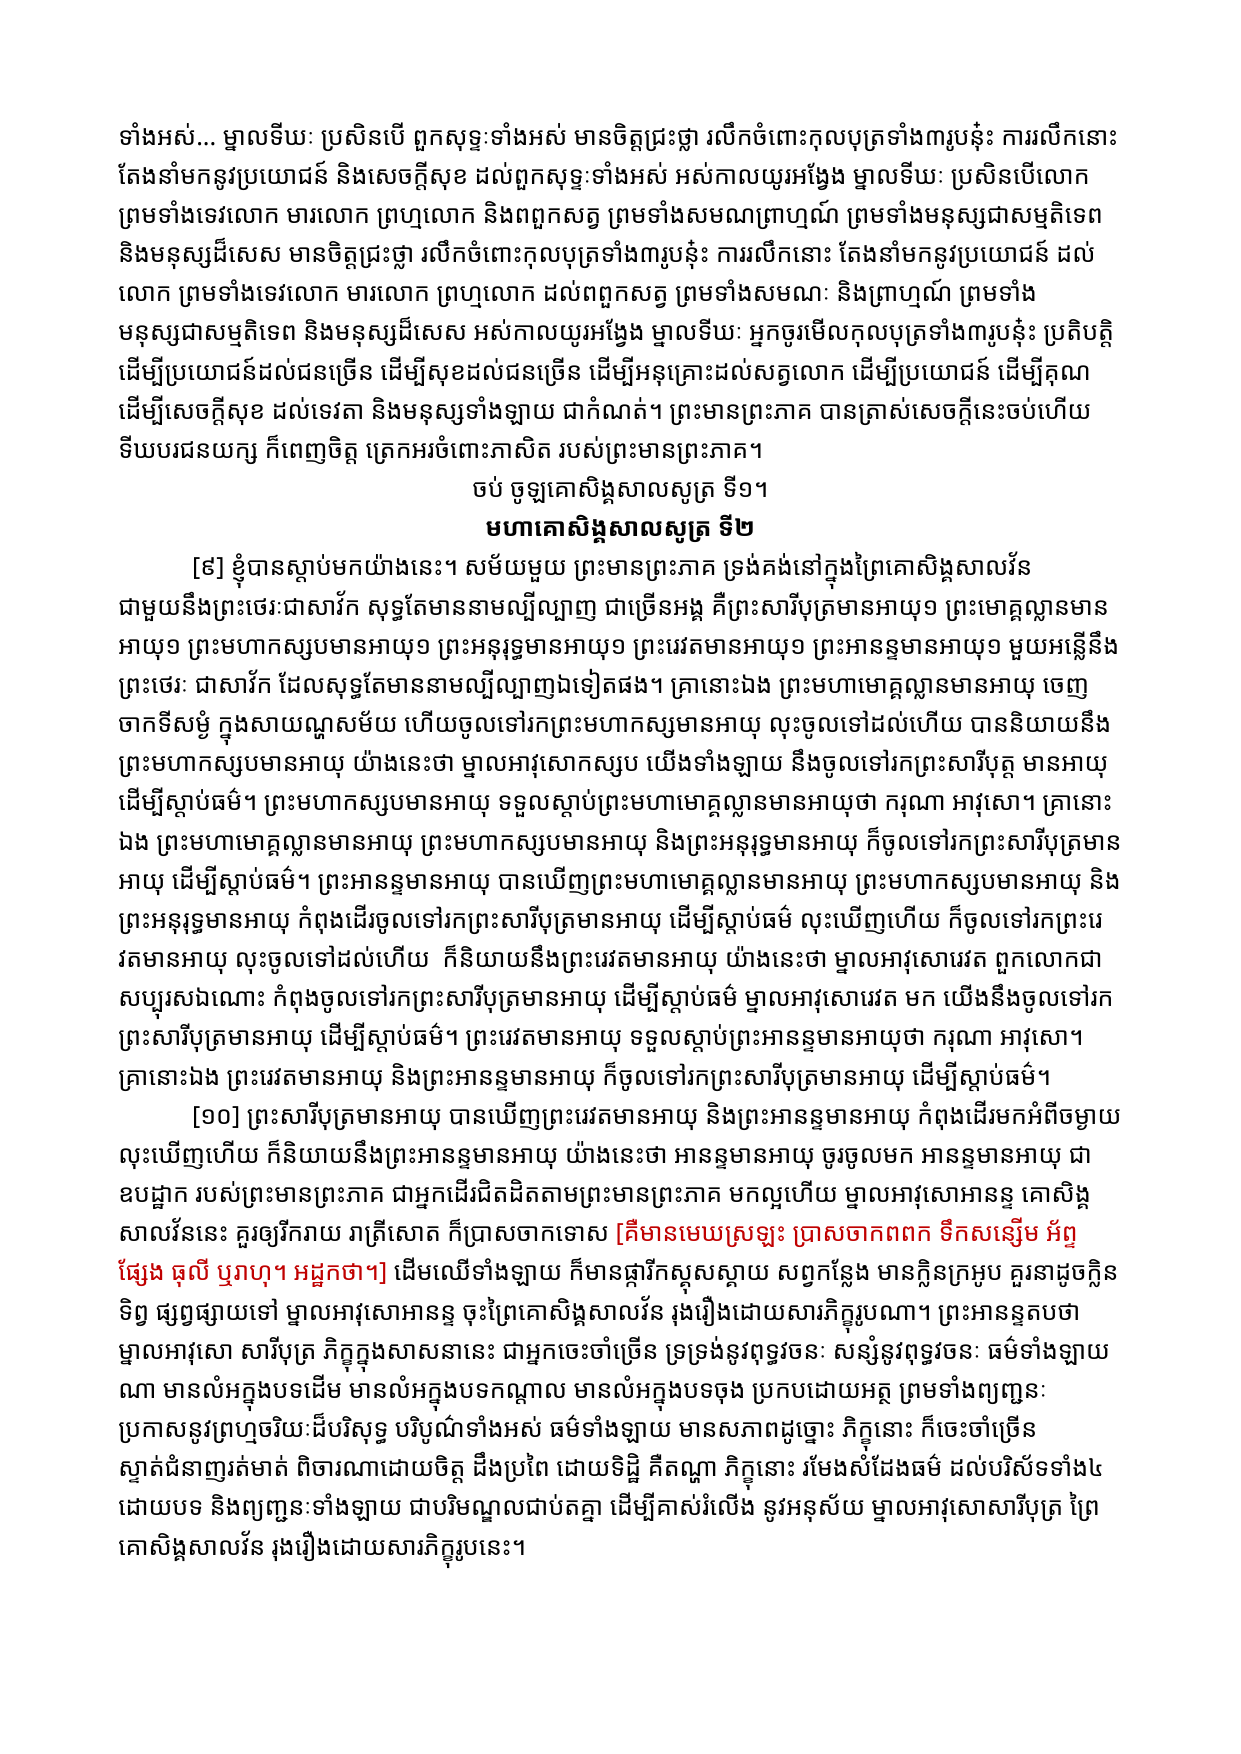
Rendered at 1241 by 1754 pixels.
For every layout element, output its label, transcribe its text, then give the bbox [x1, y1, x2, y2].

text [៩] ខ្ញុំបានស្តាប់មកយ៉ាងនេះ។ សម័យមួយ ព្រះមានព្រះភាគ ទ្រង់គង់នៅ​ក្នុង​ព្រៃ​គោសិង្គសាលវ័ន ជាមួយនឹងព្រះថេរៈ​ជាសាវ័ក សុទ្ធតែមាននាមល្បីល្បាញ ជាច្រើនអង្គ គឺ​ព្រះសារីបុត្រមានអាយុ១ ព្រះមោគ្គល្លានមានអាយុ១ ព្រះមហាកស្សបមានអាយុ១ ព្រះ​អនុរុទ្ធមានអាយុ១ ព្រះរេវតមានអាយុ១ ព្រះអានន្ទមានអាយុ១ មួយអន្លើនឹងព្រះថេរៈ​ ជាសាវ័ក ដែលសុទ្ធតែមាននាមល្បីល្បាញឯទៀតផង។ គ្រានោះឯង ព្រះមហាមោគ្គល្លាន​មានអាយុ ចេញចាកទីសម្ងំ ក្នុងសាយណ្ហសម័យ ហើយចូលទៅរកព្រះ​មហាកស្សមាន​អាយុ លុះចូលទៅដល់ហើយ បាននិយាយនឹងព្រះមហាកស្សបមានអាយុ យ៉ាងនេះថា ម្នាល​អាវុសោកស្សប យើងទាំងឡាយ នឹងចូលទៅរកព្រះសារីបុត្ត មានអាយុ ដើម្បីស្តាប់ធម៌។ ព្រះមហាកស្សបមានអាយុ ទទួលស្តាប់ព្រះមហាមោគ្គល្លានមានអាយុ​ថា ករុណា អាវុសោ។ គ្រានោះឯង ព្រះមហាមោគ្គល្លានមានអាយុ ព្រះមហាកស្សប​មានអាយុ និងព្រះអនុរុទ្ធមានអាយុ ក៏ចូលទៅរកព្រះសារីបុត្រមានអាយុ ដើម្បីស្តាប់​ធម៌។ ព្រះអានន្ទមានអាយុ បានឃើញព្រះមហា​មោគ្គល្លានមានអាយុ ព្រះមហាកស្សប​មាន​អាយុ និងព្រះអនុរុទ្ធមានអាយុ កំពុងដើរចូលទៅរកព្រះសារីបុត្រ​មានអាយុ ដើម្បីស្តាប់​ធម៌ លុះឃើញហើយ ក៏ចូលទៅរកព្រះរេវតមានអាយុ លុះចូលទៅដល់ហើយ ក៏និយាយ​នឹង​ព្រះរេវតមានអាយុ យ៉ាងនេះថា ម្នាលអាវុសោរេវត ពួកលោកជាសប្បុរសឯណោះ កំពុងចូលទៅរកព្រះសារីបុត្រមានអាយុ ដើម្បីស្តាប់​ធម៌ ម្នាលអាវុសោរេវត មក យើងនឹង​ចូលទៅរកព្រះសារីបុត្រមានអាយុ ដើម្បីស្តាប់ធម៌។ ព្រះរេវតមានអាយុ ទទួលស្តាប់​ព្រះអានន្ទ​មានអាយុថា ករុណា អាវុសោ។ គ្រានោះឯង ព្រះរេវតមានអាយុ និងព្រះអានន្ទ​មានអាយុ ក៏ចូលទៅរកព្រះសារីបុត្រមានអាយុ ដើម្បី​ស្តាប់ធម៌។ [118, 549, 1122, 1092]
text មហាគោសិង្គសាលសូត្រ ទី២ [118, 510, 1122, 544]
text [៨] ក៏ក្នុងខណៈមួយរំពេចនោះ សំឡេងឮកងរំពង រហូតទៅដល់​ព្រហ្មលោក ដោយប្រការដូច្នេះថា ម្នាលទីឃៈ ដំណើរនុ៎ះ យ៉ាងហ្នឹងហើយ ម្នាលទីឃៈ ដំណើរ​នុ៎ះ យ៉ាងហ្នឹងហើយ ម្នាលទីឃៈ កុលបុត្រទាំង៣រូបនុ៎ះ ចេញចាកផ្ទះ អំពីត្រកូលណា បួសក្នុងសាសនា បើត្រកូលនោះ មានចិត្ត​ជ្រះថ្លា រលឹកចំពោះកុលបុត្រ​ទាំង៣រូបនុ៎ះ ការរលឹកនោះ នឹងនាំមកនូវ​ប្រយោជន៍ និងសេចក្តីសុខ ដល់ត្រកូលនុ៎ះ អស់កាល​យូរអង្វែង ម្នាលទីឃៈ កុលបុត្រទាំង៣រូបនុ៎ះ ចេញចាកផ្ទះ អំពីវង្សត្រកូលណា បួសក្នុងសាសនា ប្រសិនបើវង្សត្រកូលនោះ មានចិត្ត​ជ្រះថ្លា រលឹកចំពោះកុលបុត្រ​ទាំង៣រូបនុ៎ះ ការរលឹកនោះ តែងនាំមកនូវ​ប្រយោជន៍ និងសេចក្តីសុខ ដល់វង្សត្រកូល​នោះ អស់កាល​យូរអង្វែង ម្នាលទីឃៈ កុលបុត្រទាំង៣រូបនុ៎ះ ចេញចាកផ្ទះ អំពីស្រុកណា បួសក្នុងសាសនា ប្រសិនបើអ្នកស្រុកនោះ មានចិត្ត​ជ្រះថ្លា រលឹកចំពោះកុលបុត្រ​ទាំង៣រូបនុ៎ះ ការរលឹកនោះ តែងនាំមកនូវ​ប្រយោជន៍ និងសេចក្តីសុខ ដល់អ្នកស្រុកនោះ អស់កាល​យូរអង្វែង ម្នាលទីឃៈ កុលបុត្រទាំង៣រូបនុ៎ះ ចេញចាកផ្ទះ អំពីនិគមណា បួសក្នុងសាសនា ប្រសិនបើអ្នកនិគមនោះ មានចិត្ត​ជ្រះថ្លា រលឹកចំពោះកុលបុត្រ​ទាំង​៣​រូប​នុ៎ះ ការរលឹកនោះ តែងនាំមកនូវ​ប្រយោជន៍ និងសេចក្តីសុខ ដល់អ្នកនិគមនោះ អស់កាល​យូរអង្វែង ម្នាលទីឃៈ កុលបុត្រទាំង៣រូបនុ៎ះ ចេញចាកផ្ទះ អំពីនគរណា ប្រសិនបើអ្នកនគរនោះ មានចិត្ត​ជ្រះថ្លា រលឹកចំពោះកុលបុត្រ​ទាំង៣រូបនុ៎ះ ការ​រលឹក​នោះ តែងនាំមកនូវ​ប្រយោជន៍ និងសេចក្តីសុខ ដល់អ្នកនគរនោះ អស់កាល​យូរអង្វែង ម្នាលទីឃៈ កុលបុត្រទាំង៣រូបនុ៎ះ ចេញចាកផ្ទះ អំពីជនបទណា បួសក្នុងសាសនា ប្រសិនបើអ្នកជនបទនោះ មានចិត្ត​ជ្រះថ្លា រលឹកចំពោះកុលបុត្រ​ទាំង៣រូបនុ៎ះ ការរលឹកនោះ តែងនាំមកនូវ​ប្រយោជន៍ និងសេចក្តីសុខ ដល់អ្នកជនបទនោះ អស់កាល​យូរអង្វែង ម្នាលទីឃៈ ប្រសិនបើពួកក្សត្រទាំងអស់ មានព្រះហឫទ័យជ្រះថ្លា រលឹក​ចំពោះ​កុលបុត្រ​ទាំង៣រូបនុ៎ះ ការរលឹកនោះ តែងនាំមកនូវ​ប្រយោជន៍ និងសេចក្តីសុខ ដល់​ពួកក្សត្រ​ទាំងអស់ អស់កាល​យូរអង្វែង ម្នាលទីឃៈ ប្រសិនបើពួកព្រាហ្មណ៍ទាំងអស់​។បេ។ ម្នាលទីឃៈ ប្រសិនបើពួកវេស្សៈទាំងអស់... ម្នាលទីឃៈ ប្រសិនបើ ពួកសុទ្ទៈ​ទាំងអស់ មានចិត្ត​ជ្រះថ្លា រលឹកចំពោះកុលបុត្រ​ទាំង៣រូបនុ៎ះ ការរលឹកនោះ តែងនាំមក​នូវ​​ប្រយោជន៍ និងសេចក្តីសុខ ដល់ពួកសុទ្ទៈទាំងអស់ អស់កាល​យូរអង្វែង ម្នាលទីឃៈ ប្រសិនបើលោក ព្រមទាំងទេវលោក មារលោក ព្រហ្មលោក និងពពួកសត្វ ព្រមទាំង​សមណព្រាហ្មណ៍ ព្រមទាំង​មនុស្សជាសម្មតិទេព និងមនុស្សដ៏សេស មានចិត្ត​ជ្រះថ្លា រលឹកចំពោះកុលបុត្រ​ទាំង៣រូបនុ៎ះ ការរលឹកនោះ តែងនាំមកនូវ​ប្រយោជន៍ ដល់លោក ព្រមទាំងទេវលោក មារលោក ព្រហ្មលោក ដល់ពពួកសត្វ ព្រមទាំង​សមណៈ និងព្រាហ្មណ៍ ព្រមទាំង​មនុស្សជាសម្មតិទេព និងមនុស្សដ៏សេស អស់កាល​យូរអង្វែង ម្នាលទីឃៈ អ្នកចូរមើលកុលបុត្រទាំង៣រូបនុ៎ះ ប្រតិបត្តិដើម្បីប្រយោជន៍ដល់​ជនច្រើន ដើម្បី​សុខដល់ជនច្រើន ដើម្បីអនុគ្រោះដល់​សត្វលោក ដើម្បីប្រយោជន៍ ដើម្បីគុណ ដើម្បី​សេចក្តីសុខ ដល់ទេវតា និងមនុស្សទាំងឡាយ ជាកំណត់។ ព្រះមានព្រះភាគ បានត្រាស់សេចក្តីនេះចប់ហើយ ទីឃបរជនយក្ស ក៏ពេញចិត្ត ត្រេកអរចំពោះ​ភាសិត របស់ព្រះមានព្រះភាគ។ [118, 118, 1122, 466]
text [១០] ព្រះសារីបុត្រមានអាយុ បានឃើញ​ព្រះរេវតមានអាយុ និងព្រះអានន្ទ​មាន​អាយុ កំពុងដើរមកអំពីចម្ងាយ លុះឃើញហើយ ក៏និយាយ​នឹង​ព្រះ​អានន្ទមានអាយុ យ៉ាង​នេះថា អានន្ទមានអាយុ ចូរចូលមក អានន្ទមានអាយុ ជាឧបដ្ឋាក របស់ព្រះមាន​ព្រះភាគ ជាអ្នកដើរជិតដិតតាម​ព្រះមានព្រះភាគ មកល្អហើយ ម្នាលអាវុសោអានន្ទ គោសិង្គសាលវ័ននេះ គួរឲ្យរីករាយ រាត្រីសោត ក៏ប្រាសចាកទោស [គឺ​មានមេឃស្រឡះ ប្រាសចាកពពក ទឹកសន្សើម អ័ព្ទ ផ្សែង ធុលី ឬរាហុ។ អដ្ឋកថា។] ដើមឈើទាំងឡាយ ក៏មានផ្ការីកស្គុសស្គាយ សព្វកន្លែង មានក្លិនក្រអូប គួរនាដូចក្លិន​ទិព្វ ផ្សព្វផ្សាយទៅ ម្នាលអាវុសោអានន្ទ ចុះព្រៃគោសិង្គសាលវ័ន រុងរឿងដោយសារភិក្ខុ​រូបណា។ ព្រះអានន្ទ​តបថា ម្នាលអាវុសោ សារីបុត្រ ភិក្ខុក្នុងសាសនានេះ ជាអ្នកចេះចាំ​ច្រើន ទ្រទ្រង់នូវ​ពុទ្ធវចនៈ សន្សំនូវពុទ្ធវចនៈ ធម៌ទាំងឡាយណា មានលំអក្នុងបទដើម មានលំអក្នុង​បទ​កណ្តាល មានលំអក្នុងបទចុង ប្រកបដោយអត្ថ ព្រមទាំងព្យញ្ជនៈ ប្រកាស​នូវ​ព្រហ្មចរិយៈ​ដ៏បរិសុទ្ធ បរិបូណ៌ទាំងអស់ ធម៌ទាំងឡាយ មានសភាព​ដូច្នោះ ភិក្ខុនោះ ក៏ចេះចាំ​ច្រើន ស្ទាត់ជំនាញរត់មាត់ ពិចារណាដោយចិត្ត ដឹងប្រពៃ ដោយទិដ្ឋិ​ គឺតណ្ហា ភិក្ខុនោះ រមែងសំដែងធម៌ ដល់បរិស័ទទាំង៤ ដោយបទ និងព្យញ្ជនៈទាំងឡាយ ជា​បរិមណ្ឌល​ជាប់តគ្នា ដើម្បីគាស់រំលើង នូវអនុស័យ ម្នាលអាវុសោសារីបុត្រ ព្រៃ​គោសិង្គសាលវ័ន រុងរឿងដោយសារភិក្ខុរូបនេះ។ [118, 1097, 1122, 1562]
text ចប់ ចូឡគោសិង្គសាលសូត្រ ទី១។ [118, 471, 1122, 505]
